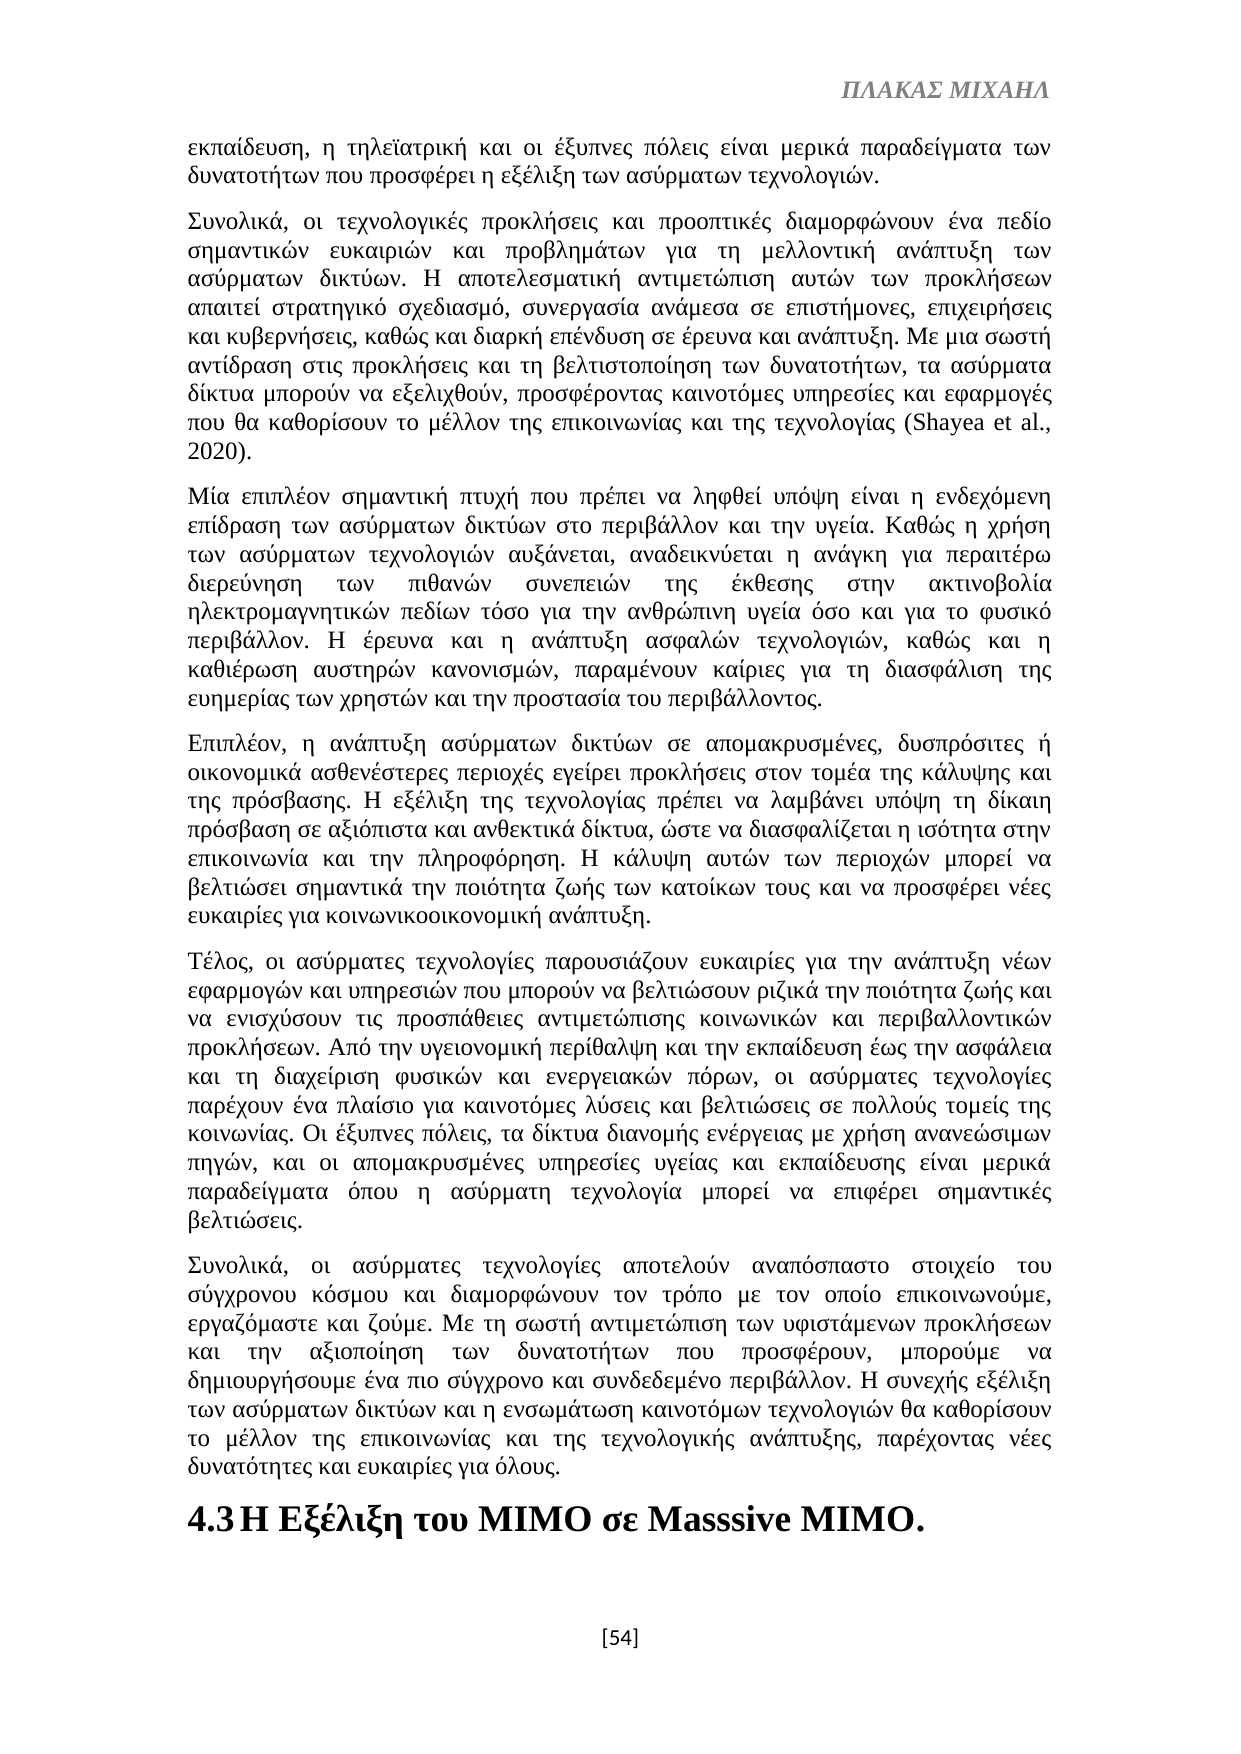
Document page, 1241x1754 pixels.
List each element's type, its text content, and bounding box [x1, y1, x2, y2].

text Συνολικά, οι τεχνολογικές προκλήσεις και προοπτικές διαμορφώνουν ένα πεδίο σημαντικών ευκαιριών και προβλημάτων για τη μελλοντική ανάπτυξη των ασύρματων δικτύων. Η αποτελεσματική αντιμετώπιση αυτών των προκλήσεων απαιτεί στρατηγικό σχεδιασμό, συνεργασία ανάμεσα σε επιστήμονες, επιχειρήσεις και κυβερνήσεις, καθώς και διαρκή επένδυση σε έρευνα και ανάπτυξη. Με μια σωστή αντίδραση στις προκλήσεις και τη βελτιστοποίηση των δυνατοτήτων, τα ασύρματα δίκτυα μπορούν να εξελιχθούν, προσφέροντας καινοτόμες υπηρεσίες και εφαρμογές που θα καθορίσουν το μέλλον της επικοινωνίας και της τεχνολογίας (Shayea et al., 2020). [187, 206, 1053, 465]
text Μία επιπλέον σημαντική πτυχή που πρέπει να ληφθεί υπόψη είναι η ενδεχόμενη επίδραση των ασύρματων δικτύων στο περιβάλλον και την υγεία. Καθώς η χρήση των ασύρματων τεχνολογιών αυξάνεται, αναδεικνύεται η ανάγκη για περαιτέρω διερεύνηση των πιθανών συνεπειών της έκθεσης στην ακτινοβολία ηλεκτρομαγνητικών πεδίων τόσο για την ανθρώπινη υγεία όσο και για το φυσικό περιβάλλον. Η έρευνα και η ανάπτυξη ασφαλών τεχνολογιών, καθώς και η καθιέρωση αυστηρών κανονισμών, παραμένουν καίριες για τη διασφάλιση της ευημερίας των χρηστών και την προστασία του περιβάλλοντος. [187, 481, 1053, 711]
text Τέλος, οι ασύρματες τεχνολογίες παρουσιάζουν ευκαιρίες για την ανάπτυξη νέων εφαρμογών και υπηρεσιών που μπορούν να βελτιώσουν ριζικά την ποιότητα ζωής και να ενισχύσουν τις προσπάθειες αντιμετώπισης κοινωνικών και περιβαλλοντικών προκλήσεων. Από την υγειονομική περίθαλψη και την εκπαίδευση έως την ασφάλεια και τη διαχείριση φυσικών και ενεργειακών πόρων, οι ασύρματες τεχνολογίες παρέχουν ένα πλαίσιο για καινοτόμες λύσεις και βελτιώσεις σε πολλούς τομείς της κοινωνίας. Οι έξυπνες πόλεις, τα δίκτυα διανομής ενέργειας με χρήση ανανεώσιμων πηγών, και οι απομακρυσμένες υπηρεσίες υγείας και εκπαίδευσης είναι μερικά παραδείγματα όπου η ασύρματη τεχνολογία μπορεί να επιφέρει σημαντικές βελτιώσεις. [187, 946, 1053, 1233]
text Επιπλέον, η ανάπτυξη ασύρματων δικτύων σε απομακρυσμένες, δυσπρόσιτες ή οικονομικά ασθενέστερες περιοχές εγείρει προκλήσεις στον τομέα της κάλυψης και της πρόσβασης. Η εξέλιξη της τεχνολογίας πρέπει να λαμβάνει υπόψη τη δίκαιη πρόσβαση σε αξιόπιστα και ανθεκτικά δίκτυα, ώστε να διασφαλίζεται η ισότητα στην επικοινωνία και την πληροφόρηση. Η κάλυψη αυτών των περιοχών μπορεί να βελτιώσει σημαντικά την ποιότητα ζωής των κατοίκων τους και να προσφέρει νέες ευκαιρίες για κοινωνικοοικονομική ανάπτυξη. [187, 728, 1053, 929]
text 4.3 Η Εξέλιξη του MIMO σε Masssive MIMO. [187, 1497, 1053, 1540]
text Συνολικά, οι ασύρματες τεχνολογίες αποτελούν αναπόσπαστο στοιχείο του σύγχρονου κόσμου και διαμορφώνουν τον τρόπο με τον οποίο επικοινωνούμε, εργαζόμαστε και ζούμε. Με τη σωστή αντιμετώπιση των υφιστάμενων προκλήσεων και την αξιοποίηση των δυνατοτήτων που προσφέρουν, μπορούμε να δημιουργήσουμε ένα πιο σύγχρονο και συνδεδεμένο περιβάλλον. Η συνεχής εξέλιξη των ασύρματων δικτύων και η ενσωμάτωση καινοτόμων τεχνολογιών θα καθορίσουν το μέλλον της επικοινωνίας και της τεχνολογικής ανάπτυξης, παρέχοντας νέες δυνατότητες και ευκαιρίες για όλους. [187, 1250, 1053, 1480]
text εκπαίδευση, η τηλεϊατρική και οι έξυπνες πόλεις είναι μερικά παραδείγματα των δυνατοτήτων που προσφέρει η εξέλιξη των ασύρματων τεχνολογιών. [187, 132, 1053, 189]
